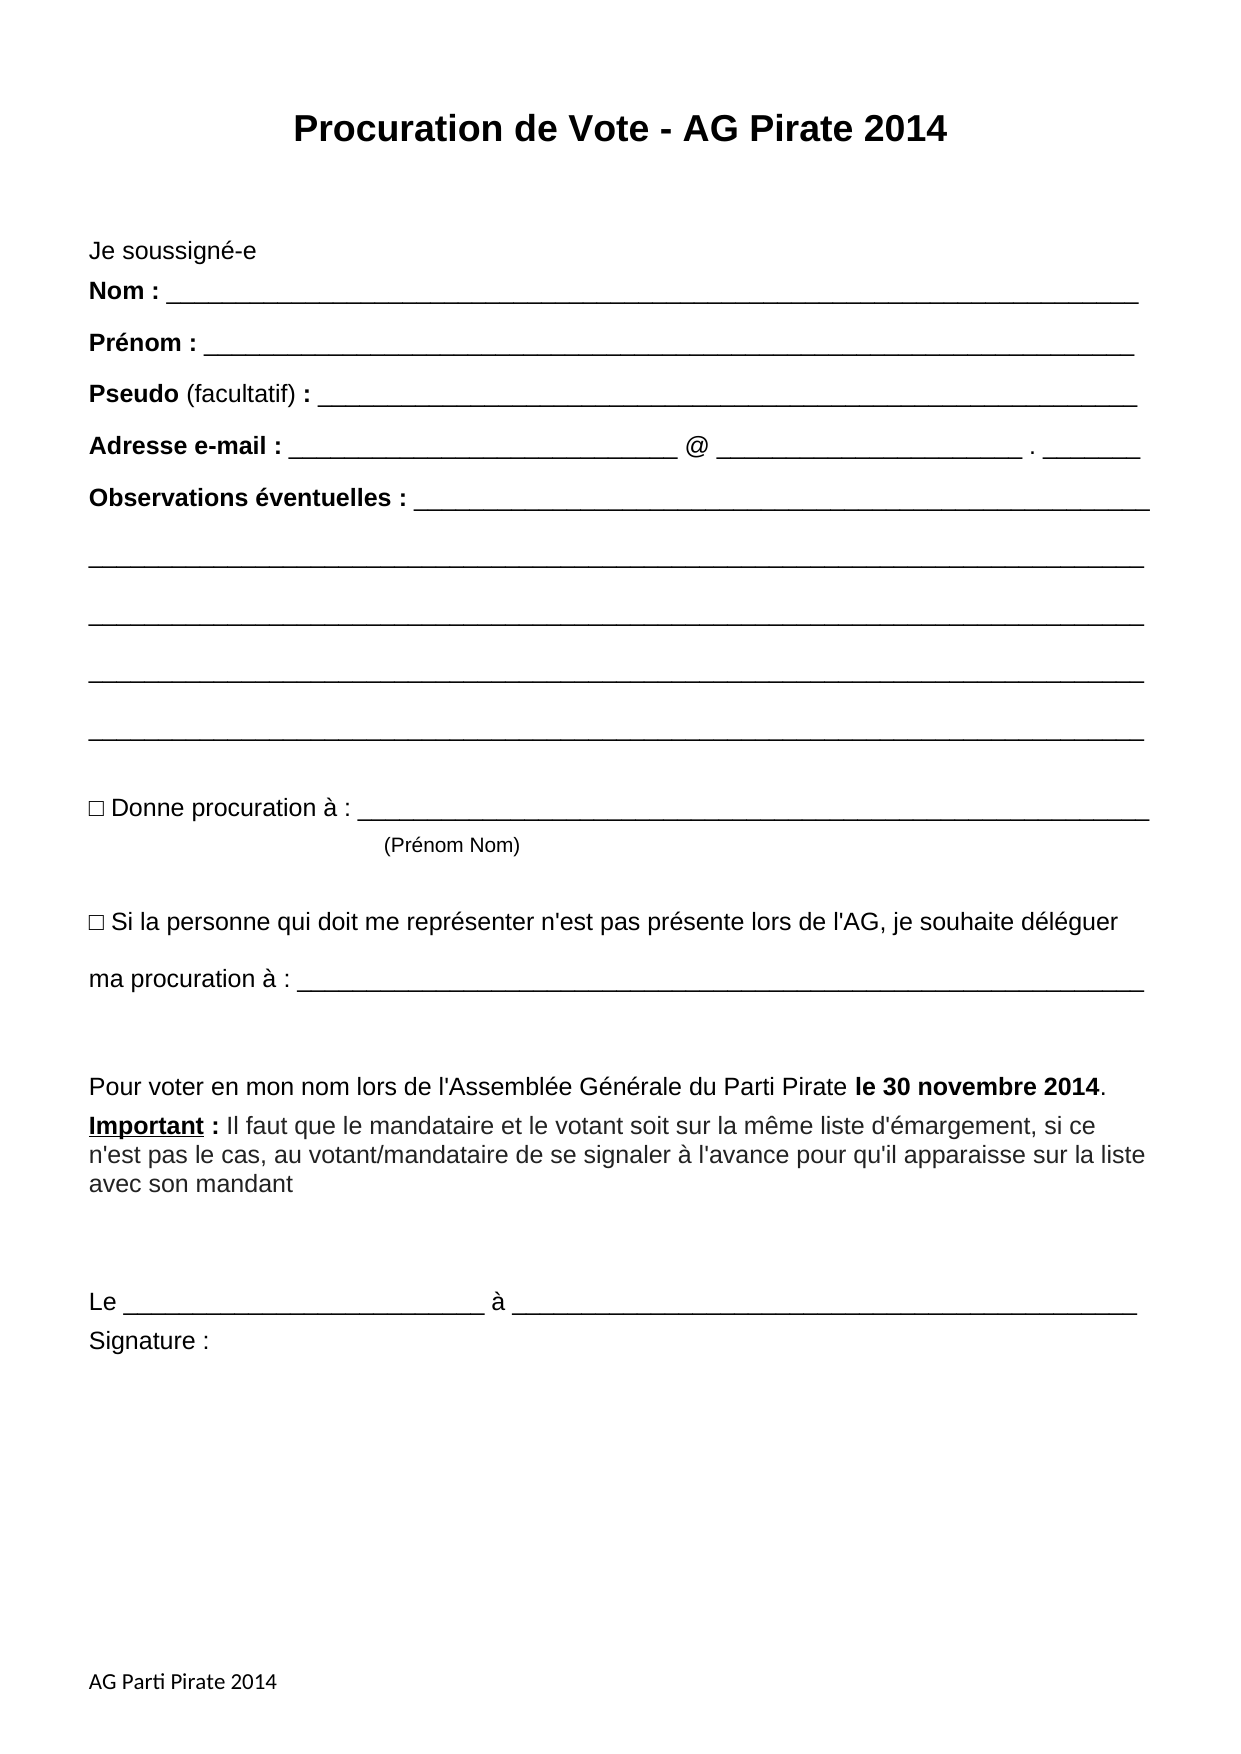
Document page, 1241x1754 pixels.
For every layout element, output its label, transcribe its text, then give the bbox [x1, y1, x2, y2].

text Pseudo (facultatif) : ___________________________________________________________ [89, 379, 1152, 408]
text Prénom : ___________________________________________________________________ [89, 327, 1152, 356]
text Pour voter en mon nom lors de l'Assemblée Générale du Parti Pirate le 30 novembre 2014. [89, 1072, 1152, 1100]
text Adresse e-mail : ____________________________ @ ______________________ . _______ [89, 431, 1152, 460]
text □ Donne procuration à : _________________________________________________________ [89, 793, 1152, 822]
text (Prénom Nom) [89, 833, 1152, 857]
text □ Si la personne qui doit me représenter n'est pas présente lors de l'AG, je souhaite déléguer ma procuration à : _____________________________________________________________ [89, 907, 1152, 993]
text Nom : ______________________________________________________________________ [89, 276, 1152, 304]
text Signature : [89, 1326, 1152, 1355]
text Je soussigné-e [89, 236, 1152, 265]
text Le __________________________ à _____________________________________________ [89, 1287, 1152, 1315]
text Observations éventuelles : _____________________________________________________ ________________________________________________________________________________________________________________________________________________________________________________________________________________________________________________________________________________________________________________ [89, 483, 1152, 742]
text Important : Il faut que le mandataire et le votant soit sur la même liste d'émargement, si ce n'est pas le cas, au votant/mandataire de se signaler à l'avance pour qu'il apparaisse sur la liste avec son mandant [89, 1111, 1152, 1197]
text Procuration de Vote - AG Pirate 2014 [89, 106, 1152, 149]
